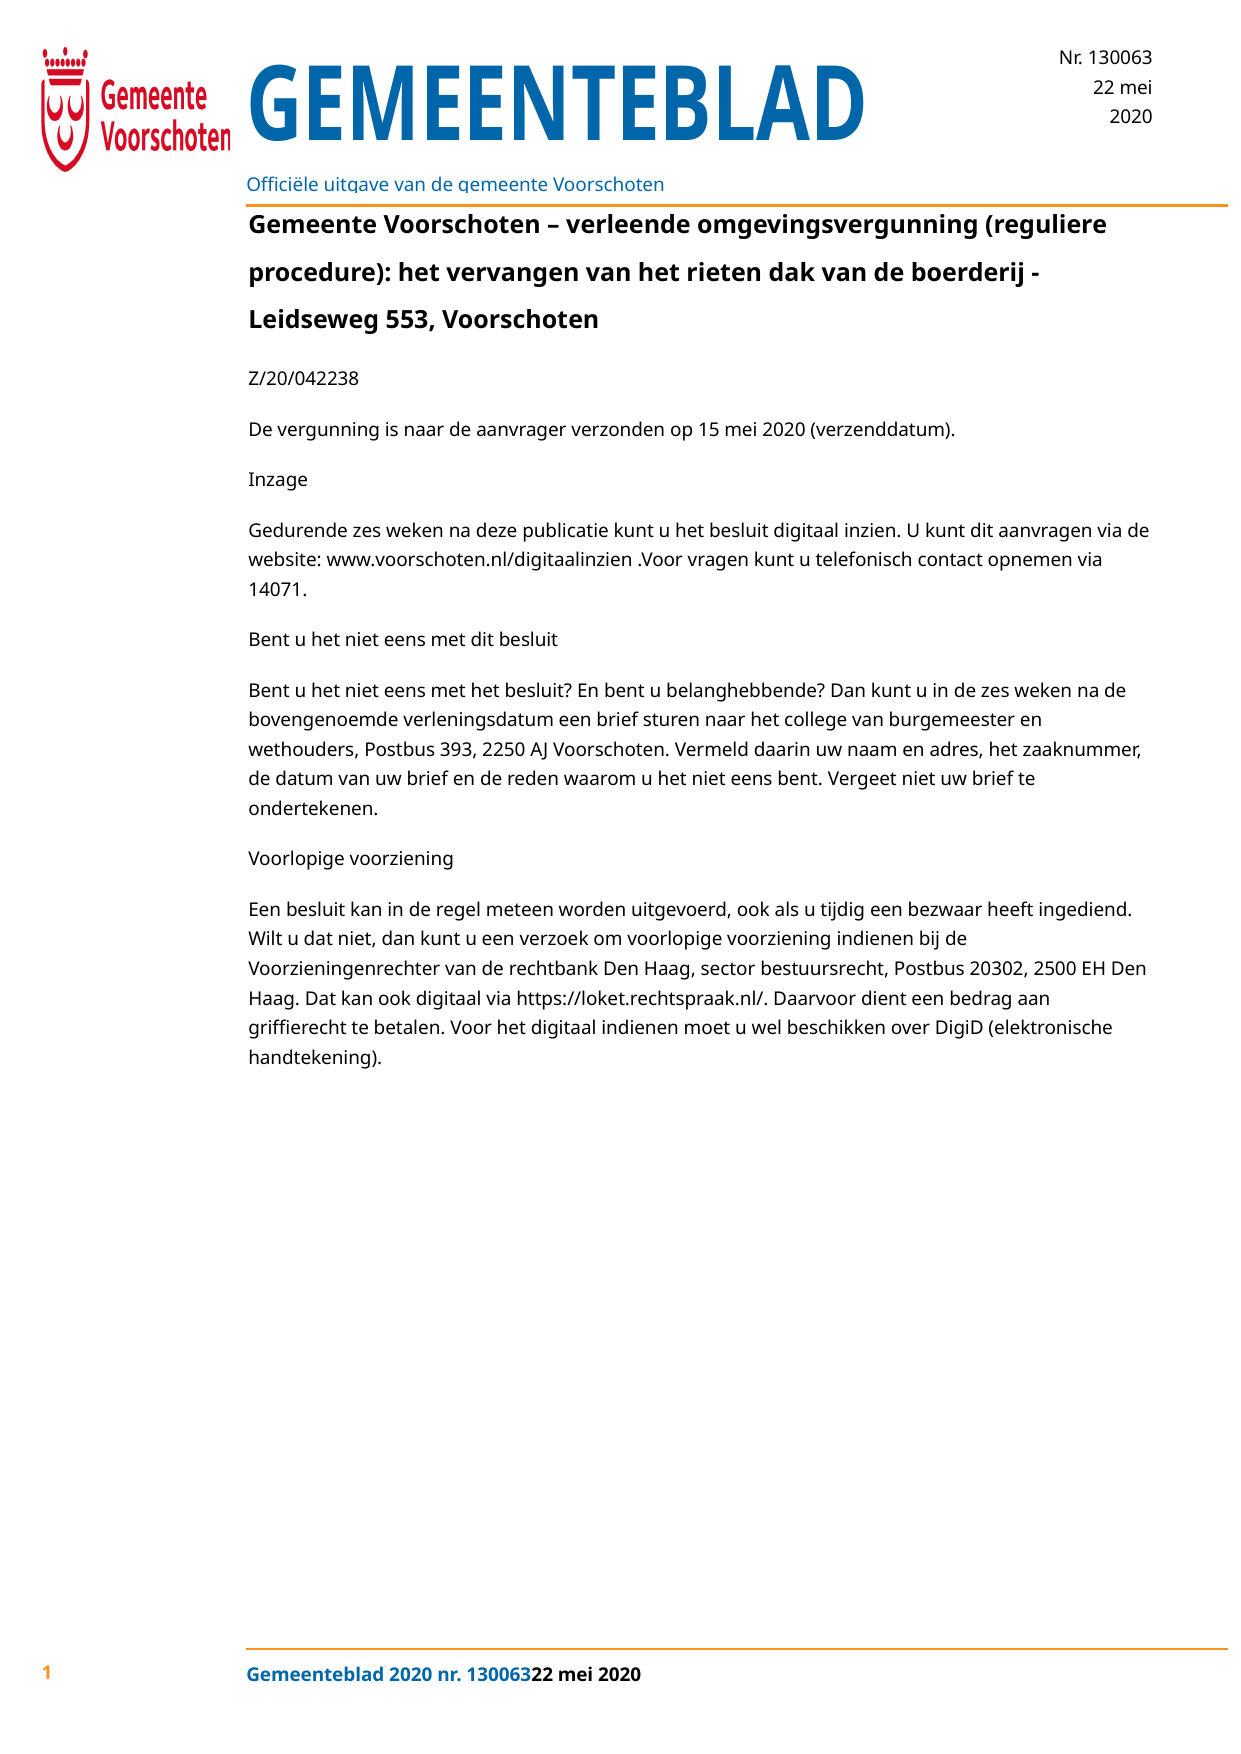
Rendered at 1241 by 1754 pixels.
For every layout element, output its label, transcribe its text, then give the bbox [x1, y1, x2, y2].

text Voorlopige voorziening [248, 846, 1152, 871]
text Gemeente Voorschoten – verleende omgevingsvergunning (reguliere procedure): het vervangen van het rieten dak van de boerderij - Leidseweg 553, Voorschoten [248, 207, 1152, 336]
text Een besluit kan in de regel meteen worden uitgevoerd, ook als u tijdig een bezwaar heeft ingediend. Wilt u dat niet, dan kunt u een verzoek om voorlopige voorziening indienen bij de Voorzieningenrechter van de rechtbank Den Haag, sector bestuursrecht, Postbus 20302, 2500 EH Den Haag. Dat kan ook digitaal via https://loket.rechtspraak.nl/. Daarvoor dient een bedrag aan griffierecht te betalen. Voor het digitaal indienen moet u wel beschikken over DigiD (elektronische handtekening). [248, 896, 1152, 1069]
text Z/20/042238 [248, 366, 1152, 391]
text Bent u het niet eens met dit besluit [248, 626, 1152, 652]
text Gedurende zes weken na deze publicatie kunt u het besluit digitaal inzien. U kunt dit aanvragen via de website: www.voorschoten.nl/digitaalinzien .Voor vragen kunt u telefonisch contact opnemen via 14071. [248, 517, 1152, 602]
picture [41, 47, 231, 172]
text Bent u het niet eens met het besluit? En bent u belanghebbende? Dan kunt u in de zes weken na de bovengenoemde verleningsdatum een brief sturen naar het college van burgemeester en wethouders, Postbus 393, 2250 AJ Voorschoten. Vermeld daarin uw naam en adres, het zaaknummer, de datum van uw brief en de reden waarom u het niet eens bent. Vergeet niet uw brief te ondertekenen. [248, 677, 1152, 821]
text De vergunning is naar de aanvrager verzonden op 15 mei 2020 (verzenddatum). [248, 416, 1152, 442]
text Inzage [248, 466, 1152, 492]
